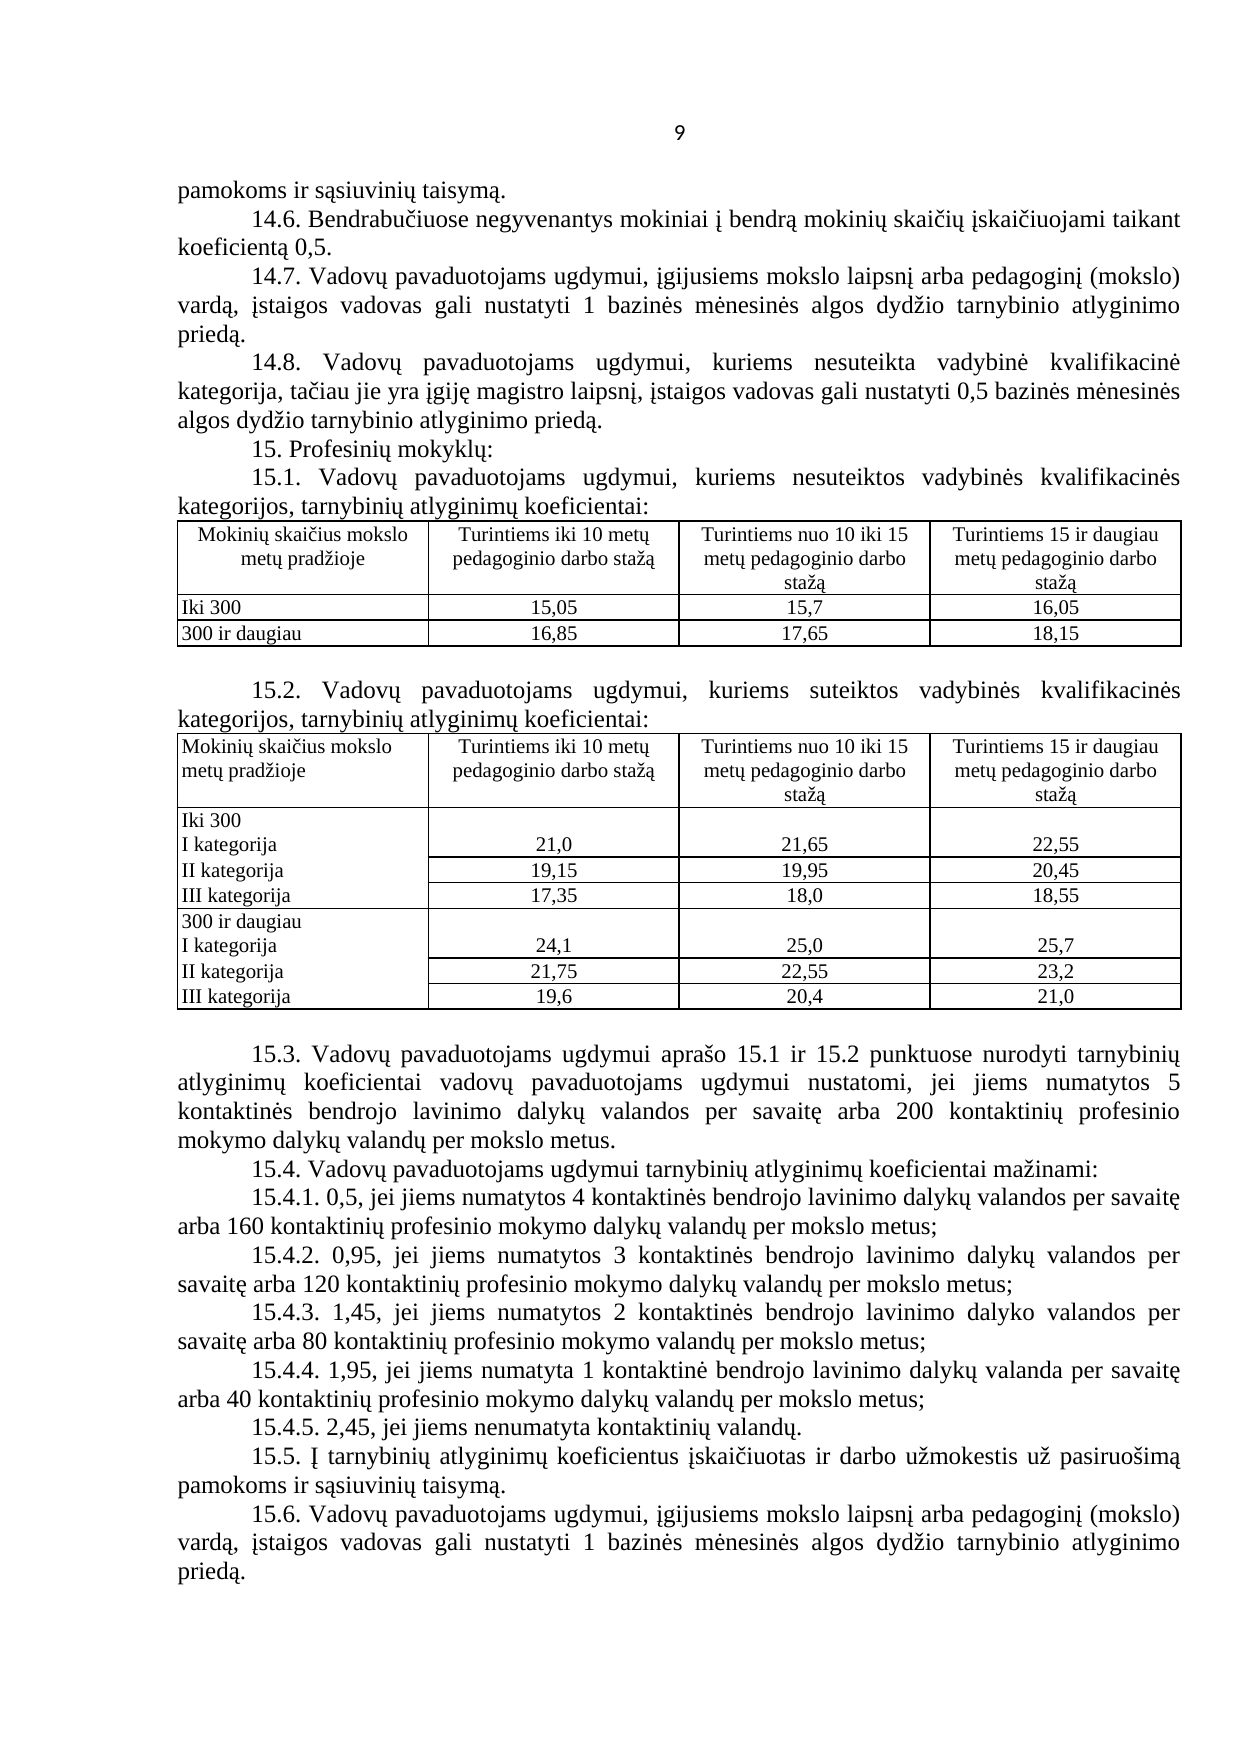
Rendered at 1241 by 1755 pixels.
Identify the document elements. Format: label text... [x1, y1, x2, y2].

text pamokoms ir sąsiuvinių taisymą. [177, 175, 1181, 204]
table_cell II kategorija [178, 856, 428, 882]
table_header Mokinių skaičius mokslo metų pradžioje [178, 734, 428, 806]
table_header Mokinių skaičius mokslo metų pradžioje [178, 522, 428, 594]
table_cell I kategorija [178, 933, 428, 957]
table_header Turintiems iki 10 metų pedagoginio darbo stažą [429, 522, 678, 594]
text 15.4. Vadovų pavaduotojams ugdymui tarnybinių atlyginimų koeficientai mažinami: [177, 1154, 1181, 1182]
text 15.3. Vadovų pavaduotojams ugdymui aprašo 15.1 ir 15.2 punktuose nurodyti tarnybinių atlyginimų koeficientai vadovų pavaduotojams ugdymui nustatomi, jei jiems numatytos 5 kontaktinės bendrojo lavinimo dalykų valandos per savaitę arba 200 kontaktinių profesinio mokymo dalykų valandų per mokslo metus. [177, 1039, 1181, 1154]
text 15. Profesinių mokyklų: [177, 434, 1181, 462]
text 15.6. Vadovų pavaduotojams ugdymui, įgijusiems mokslo laipsnį arba pedagoginį (mokslo) vardą, įstaigos vadovas gali nustatyti 1 bazinės mėnesinės algos dydžio tarnybinio atlyginimo priedą. [177, 1499, 1181, 1585]
text 15.2. Vadovų pavaduotojams ugdymui, kuriems suteiktos vadybinės kvalifikacinės kategorijos, tarnybinių atlyginimų koeficientai: [177, 675, 1181, 733]
text 14.8. Vadovų pavaduotojams ugdymui, kuriems nesuteikta vadybinė kvalifikacinė kategorija, tačiau jie yra įgiję magistro laipsnį, įstaigos vadovas gali nustatyti 0,5 bazinės mėnesinės algos dydžio tarnybinio atlyginimo priedą. [177, 347, 1181, 434]
text 15.4.5. 2,45, jei jiems nenumatyta kontaktinių valandų. [177, 1412, 1181, 1441]
text 15.1. Vadovų pavaduotojams ugdymui, kuriems nesuteiktos vadybinės kvalifikacinės kategorijos, tarnybinių atlyginimų koeficientai: [177, 462, 1181, 520]
table_cell I kategorija [178, 832, 428, 856]
text 14.7. Vadovų pavaduotojams ugdymui, įgijusiems mokslo laipsnį arba pedagoginį (mokslo) vardą, įstaigos vadovas gali nustatyti 1 bazinės mėnesinės algos dydžio tarnybinio atlyginimo priedą. [177, 261, 1181, 347]
table_header Turintiems iki 10 metų pedagoginio darbo stažą [429, 734, 678, 806]
table_cell III kategorija [178, 882, 428, 907]
table_cell III kategorija [178, 983, 428, 1008]
text 15.4.1. 0,5, jei jiems numatytos 4 kontaktinės bendrojo lavinimo dalykų valandos per savaitę arba 160 kontaktinių profesinio mokymo dalykų valandų per mokslo metus; [177, 1182, 1181, 1240]
text 15.4.4. 1,95, jei jiems numatyta 1 kontaktinė bendrojo lavinimo dalykų valanda per savaitę arba 40 kontaktinių profesinio mokymo dalykų valandų per mokslo metus; [177, 1355, 1181, 1412]
table_cell II kategorija [178, 957, 428, 983]
text 14.6. Bendrabučiuose negyvenantys mokiniai į bendrą mokinių skaičių įskaičiuojami taikant koeficientą 0,5. [177, 204, 1181, 261]
text 15.4.2. 0,95, jei jiems numatytos 3 kontaktinės bendrojo lavinimo dalykų valandos per savaitę arba 120 kontaktinių profesinio mokymo dalykų valandų per mokslo metus; [177, 1240, 1181, 1297]
text 15.4.3. 1,45, jei jiems numatytos 2 kontaktinės bendrojo lavinimo dalyko valandos per savaitę arba 80 kontaktinių profesinio mokymo valandų per mokslo metus; [177, 1297, 1181, 1355]
text 15.5. Į tarnybinių atlyginimų koeficientus įskaičiuotas ir darbo užmokestis už pasiruošimą pamokoms ir sąsiuvinių taisymą. [177, 1441, 1181, 1499]
